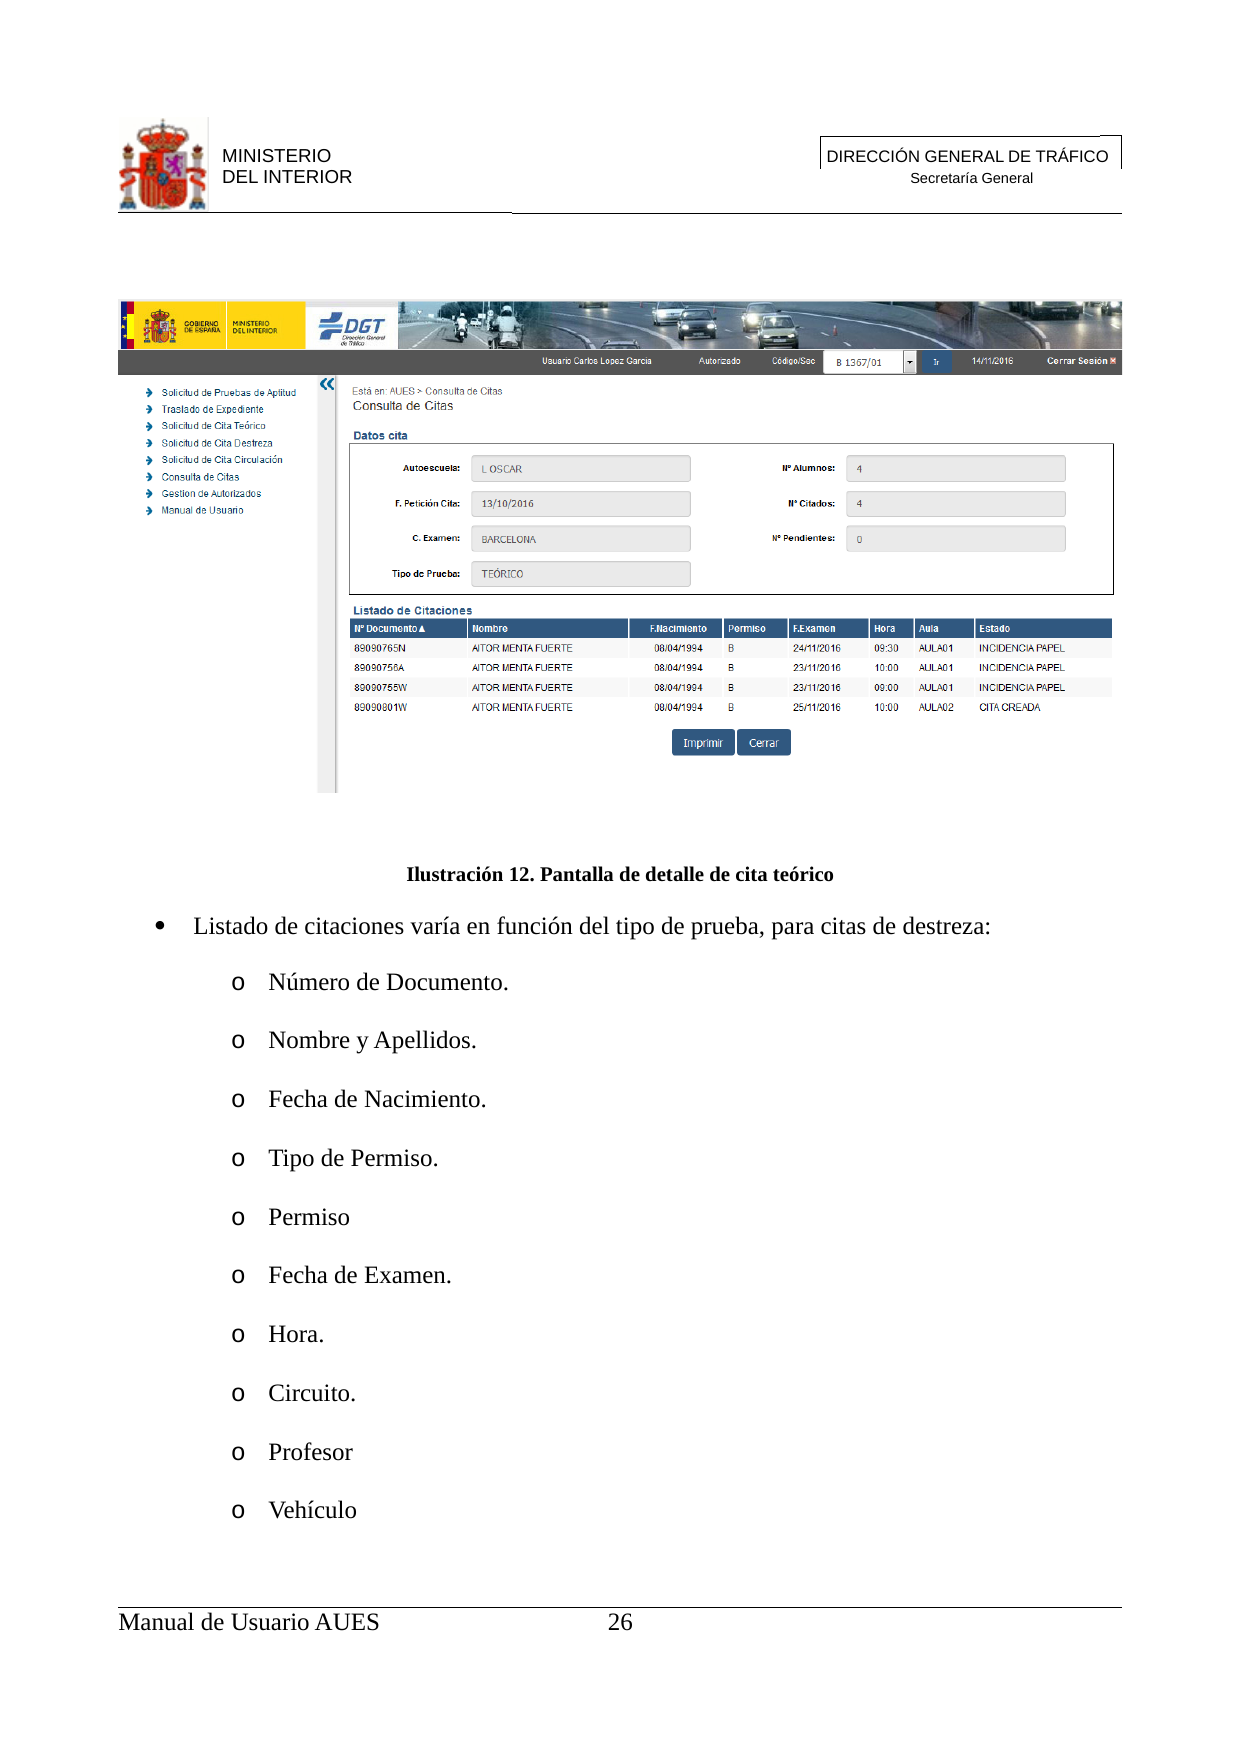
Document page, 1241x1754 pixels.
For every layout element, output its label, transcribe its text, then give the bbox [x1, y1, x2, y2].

list Circuito. [231, 1378, 1122, 1409]
list Nombre y Apellidos. [231, 1025, 1122, 1056]
text Ilustración 12. Pantalla de detalle de cita teórico [118, 862, 1122, 886]
list Listado de citaciones varía en función del tipo de prueba, para citas de destreza: [156, 911, 1122, 940]
list Profesor [231, 1437, 1122, 1467]
list Fecha de Examen. [231, 1260, 1122, 1291]
picture [118, 117, 210, 212]
list Fecha de Nacimiento. [231, 1084, 1122, 1115]
list Número de Documento. [231, 967, 1122, 997]
list Tipo de Permiso. [231, 1143, 1122, 1174]
list Hora. [231, 1319, 1122, 1350]
list Vehículo [231, 1495, 1122, 1526]
list Permiso [231, 1202, 1122, 1232]
picture [118, 299, 1123, 793]
